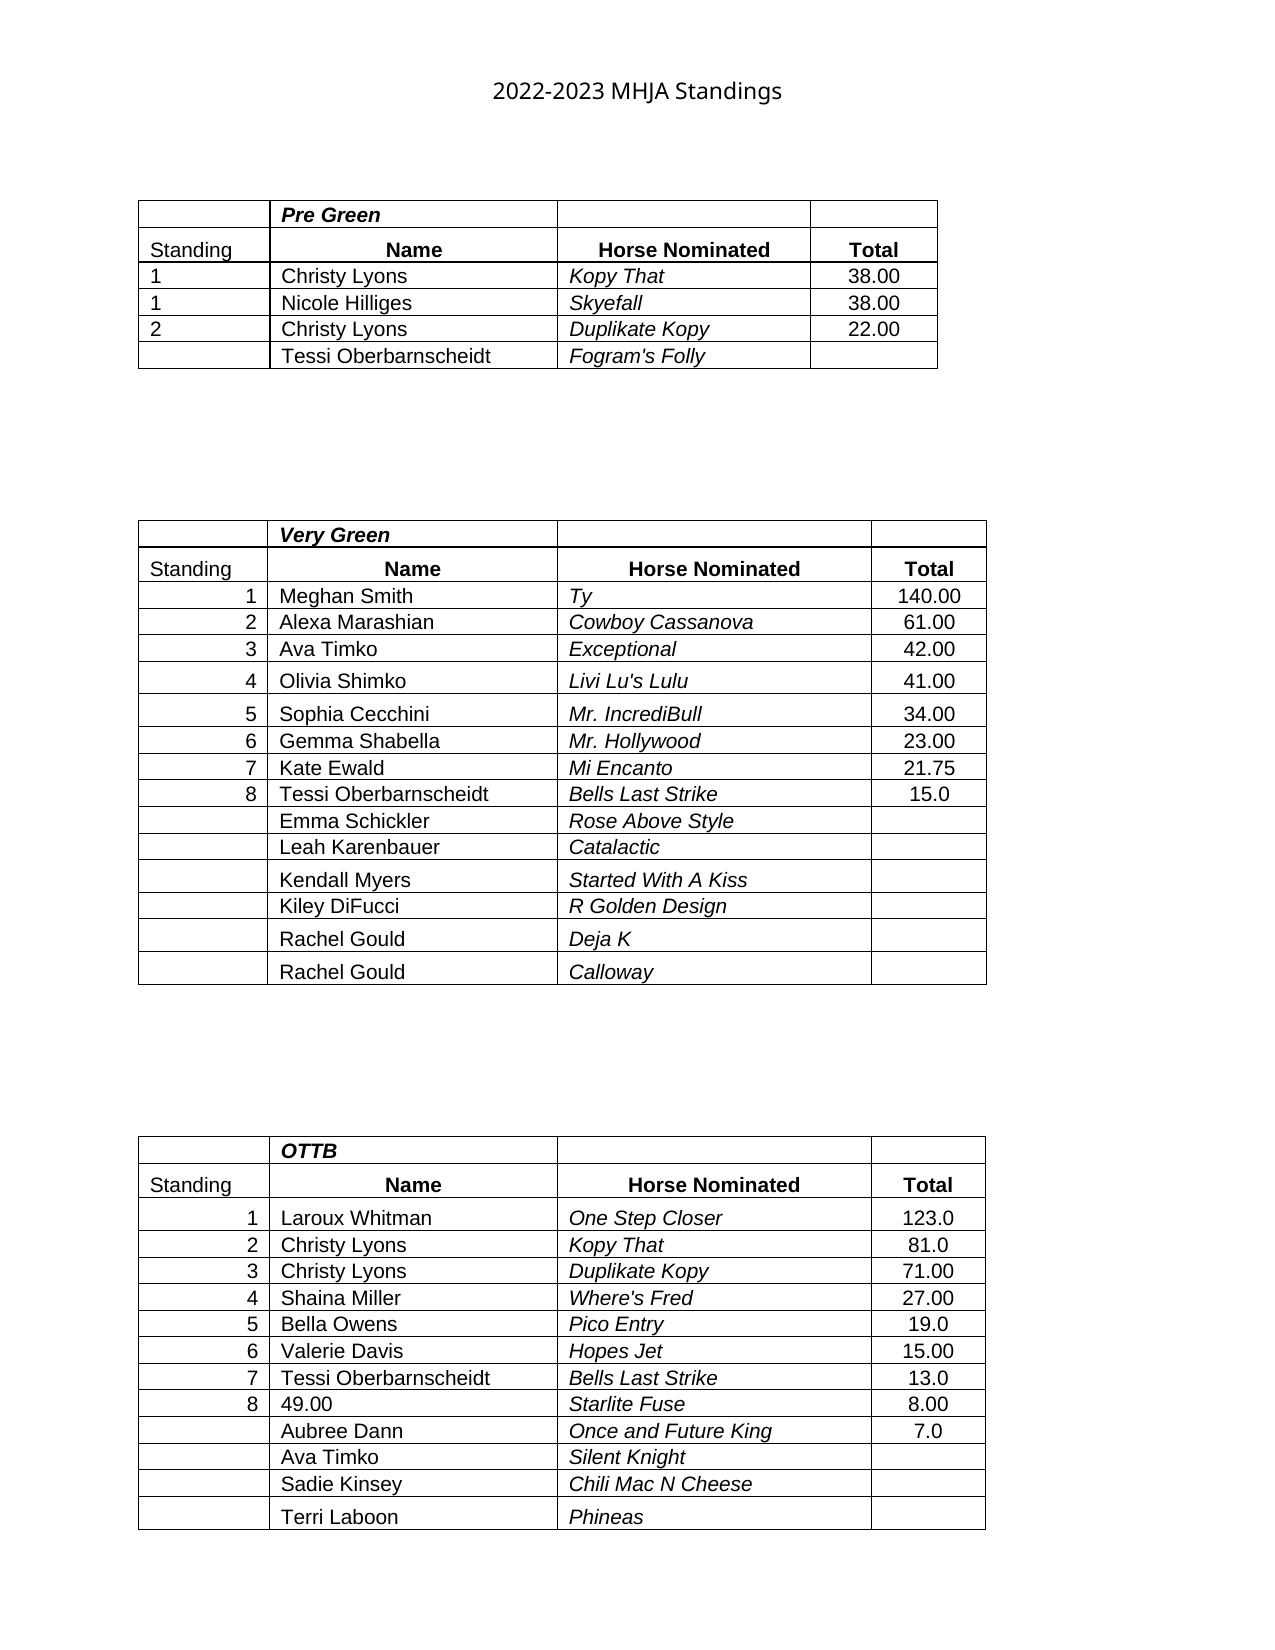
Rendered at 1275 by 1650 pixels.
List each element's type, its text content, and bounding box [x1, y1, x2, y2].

table_cell Mr. Hollywood [558, 727, 871, 753]
table_cell Total [811, 228, 937, 261]
table_cell Where's Fred [558, 1284, 871, 1310]
table_cell Terri Laboon [270, 1497, 557, 1528]
table_cell 15.00 [872, 1337, 985, 1363]
table_cell Silent Knight [558, 1444, 871, 1469]
table_cell Christy Lyons [271, 263, 557, 288]
table_cell [139, 860, 267, 892]
table_cell 41.00 [872, 662, 986, 693]
table_cell Started With A Kiss [558, 860, 871, 892]
table_cell [872, 919, 986, 951]
table_cell Kiley DiFucci [268, 893, 557, 918]
table_cell 7 [139, 1364, 269, 1389]
table_cell Sophia Cecchini [268, 694, 557, 726]
table_cell Chili Mac N Cheese [558, 1470, 871, 1496]
table_header Very Green [268, 521, 557, 546]
table_cell Once and Future King [558, 1417, 871, 1442]
table_cell Christy Lyons [271, 316, 557, 341]
table_cell 38.00 [811, 289, 937, 314]
table_cell Kate Ewald [268, 754, 557, 779]
table_cell 1 [139, 1198, 269, 1230]
table_cell Cowboy Cassanova [558, 609, 871, 634]
table_cell Christy Lyons [270, 1231, 557, 1257]
table_cell [139, 807, 267, 832]
table_cell 2 [139, 316, 269, 341]
table_cell Duplikate Kopy [558, 1258, 871, 1283]
table_cell Hopes Jet [558, 1337, 871, 1363]
table_cell 8.00 [872, 1390, 985, 1416]
table_cell Olivia Shimko [268, 662, 557, 693]
table_cell 15.0 [872, 780, 986, 806]
table_cell [139, 952, 267, 984]
table_cell Starlite Fuse [558, 1390, 871, 1416]
table_cell Horse Nominated [558, 228, 810, 261]
table_cell 3 [139, 1258, 269, 1283]
table_cell 8 [139, 1390, 269, 1416]
table_cell Name [270, 1164, 557, 1197]
table_cell Kendall Myers [268, 860, 557, 892]
table_cell Mi Encanto [558, 754, 871, 779]
table_cell Name [271, 228, 557, 261]
table_cell One Step Closer [558, 1198, 871, 1230]
table_cell Rachel Gould [268, 952, 557, 984]
table_cell 21.75 [872, 754, 986, 779]
table_cell 61.00 [872, 609, 986, 634]
table_cell Standing [139, 548, 267, 581]
table_cell [872, 860, 986, 892]
table_cell Livi Lu's Lulu [558, 662, 871, 693]
table_cell Horse Nominated [558, 1164, 871, 1197]
table_cell [139, 1497, 269, 1528]
table_header [139, 1137, 269, 1163]
table_cell 71.00 [872, 1258, 985, 1283]
table_cell [139, 919, 267, 951]
table_cell 81.0 [872, 1231, 985, 1257]
table_cell Ava Timko [268, 635, 557, 661]
table_cell [139, 1444, 269, 1469]
table_cell 8 [139, 780, 267, 806]
table_cell [139, 834, 267, 859]
table_cell 1 [139, 289, 269, 314]
table_cell Alexa Marashian [268, 609, 557, 634]
table_cell R Golden Design [558, 893, 871, 918]
table_cell Total [872, 548, 986, 581]
table_cell [872, 807, 986, 832]
table_cell Skyefall [558, 289, 810, 314]
table_cell [872, 1497, 985, 1528]
table_cell Ava Timko [270, 1444, 557, 1469]
table_cell Standing [139, 1164, 269, 1197]
table_cell Calloway [558, 952, 871, 984]
table_cell Sadie Kinsey [270, 1470, 557, 1496]
table_cell 6 [139, 727, 267, 753]
table_cell 7.0 [872, 1417, 985, 1442]
table_cell 2 [139, 609, 267, 634]
table_cell Rachel Gould [268, 919, 557, 951]
table_cell Standing [139, 228, 269, 261]
table_cell 4 [139, 662, 267, 693]
table_cell Tessi Oberbarnscheidt [270, 1364, 557, 1389]
table_cell Bells Last Strike [558, 1364, 871, 1389]
table_cell Tessi Oberbarnscheidt [271, 342, 557, 368]
table_cell Leah Karenbauer [268, 834, 557, 859]
table_cell Pico Entry [558, 1311, 871, 1336]
table_cell [872, 1470, 985, 1496]
table_cell Tessi Oberbarnscheidt [268, 780, 557, 806]
table_cell [139, 1470, 269, 1496]
table_cell Laroux Whitman [270, 1198, 557, 1230]
table_cell 123.0 [872, 1198, 985, 1230]
table_cell 13.0 [872, 1364, 985, 1389]
table_cell Name [268, 548, 557, 581]
table_cell Deja K [558, 919, 871, 951]
table_cell Bella Owens [270, 1311, 557, 1336]
table_cell Nicole Hilliges [271, 289, 557, 314]
table_cell 2 [139, 1231, 269, 1257]
table_cell 23.00 [872, 727, 986, 753]
table_cell 140.00 [872, 582, 986, 607]
table_cell Aubree Dann [270, 1417, 557, 1442]
table_cell 38.00 [811, 263, 937, 288]
table_header [139, 521, 267, 546]
table_header [872, 1137, 985, 1163]
table_cell Mr. IncrediBull [558, 694, 871, 726]
table_header [558, 1137, 871, 1163]
table_cell Horse Nominated [558, 548, 871, 581]
table_cell [811, 342, 937, 368]
table_cell [139, 893, 267, 918]
table_cell Kopy That [558, 263, 810, 288]
table_header [558, 521, 871, 546]
table_header [811, 201, 937, 227]
table_cell Bells Last Strike [558, 780, 871, 806]
table_header [558, 201, 810, 227]
table_cell Ty [558, 582, 871, 607]
table_cell 5 [139, 1311, 269, 1336]
table_cell 7 [139, 754, 267, 779]
table_cell Catalactic [558, 834, 871, 859]
table_cell Total [872, 1164, 985, 1197]
table_cell 5 [139, 694, 267, 726]
table_cell Duplikate Kopy [558, 316, 810, 341]
table_cell Emma Schickler [268, 807, 557, 832]
table_cell Exceptional [558, 635, 871, 661]
table_cell Fogram's Folly [558, 342, 810, 368]
table_cell [872, 1444, 985, 1469]
table_cell 1 [139, 582, 267, 607]
table_cell [139, 342, 269, 368]
table_header [139, 201, 269, 227]
table_cell 1 [139, 263, 269, 288]
table_cell Valerie Davis [270, 1337, 557, 1363]
table_cell Meghan Smith [268, 582, 557, 607]
table_cell Christy Lyons [270, 1258, 557, 1283]
table_cell 27.00 [872, 1284, 985, 1310]
table_cell [872, 952, 986, 984]
table_cell Kopy That [558, 1231, 871, 1257]
table_cell 4 [139, 1284, 269, 1310]
table_cell [872, 834, 986, 859]
table_cell Rose Above Style [558, 807, 871, 832]
table_cell 22.00 [811, 316, 937, 341]
table_cell 6 [139, 1337, 269, 1363]
table_cell 34.00 [872, 694, 986, 726]
table_cell 3 [139, 635, 267, 661]
table_header OTTB [270, 1137, 557, 1163]
table_header [872, 521, 986, 546]
table_cell Shaina Miller [270, 1284, 557, 1310]
table_header Pre Green [271, 201, 557, 227]
table_cell [139, 1417, 269, 1442]
table_cell 19.0 [872, 1311, 985, 1336]
table_cell 49.00 [270, 1390, 557, 1416]
table_cell Phineas [558, 1497, 871, 1528]
table_cell Gemma Shabella [268, 727, 557, 753]
table_cell [872, 893, 986, 918]
table_cell 42.00 [872, 635, 986, 661]
